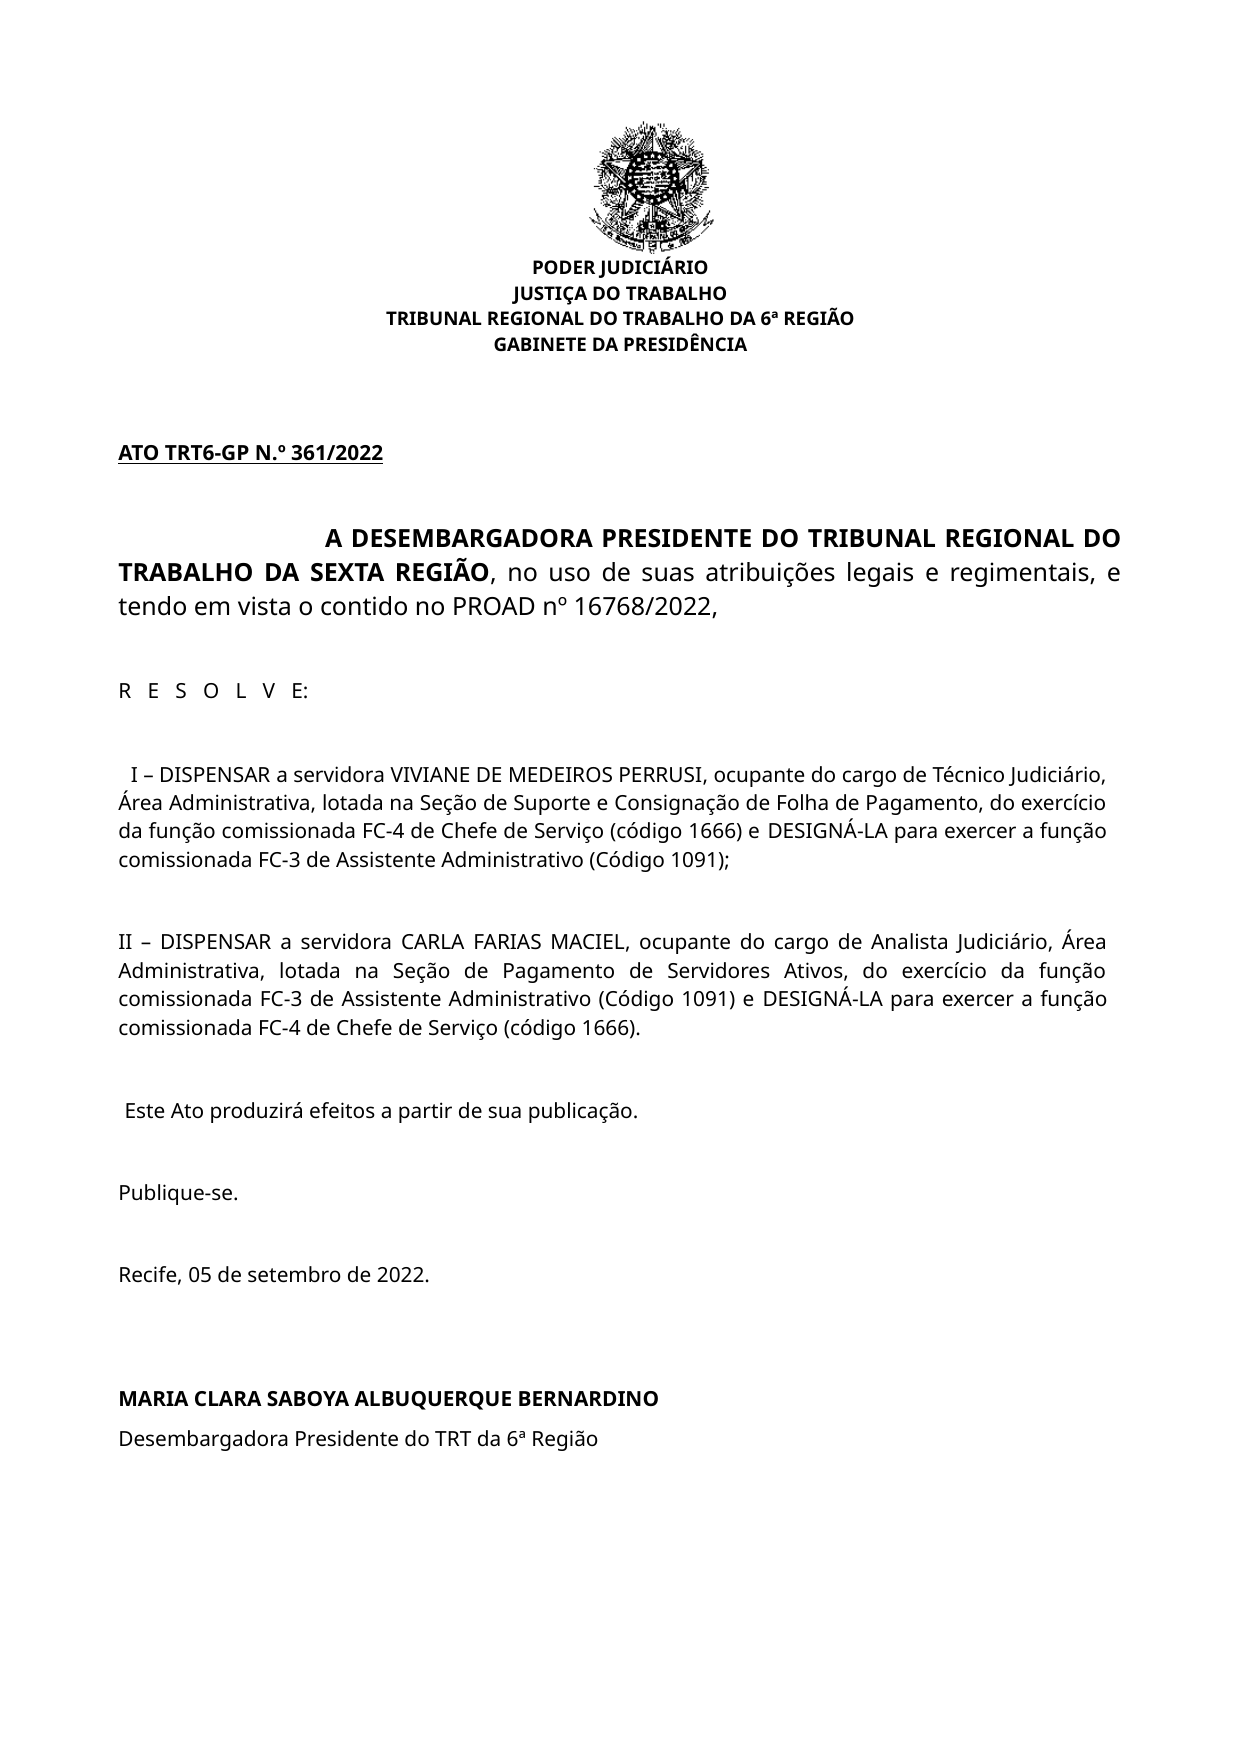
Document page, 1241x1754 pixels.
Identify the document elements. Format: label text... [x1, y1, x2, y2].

text ATO TRT6-GP N.º 361/2022 [118, 438, 1122, 467]
text II – DISPENSAR a servidora CARLA FARIAS MACIEL, ocupante do cargo de Analista Judiciário, Área Administrativa, lotada na Seção de Pagamento de Servidores Ativos, do exercício da função comissionada FC-3 de Assistente Administrativo (Código 1091) e DESIGNÁ-LA para exercer a função comissionada FC-4 de Chefe de Serviço (código 1666). [118, 927, 1107, 1041]
text GABINETE DA PRESIDÊNCIA [118, 331, 1122, 357]
text R E S O L V E: [118, 677, 1107, 705]
text MARIA CLARA SABOYA ALBUQUERQUE BERNARDINO [118, 1384, 1107, 1412]
text Este Ato produzirá efeitos a partir de sua publicação. [118, 1095, 1107, 1124]
text Recife, 05 de setembro de 2022. [118, 1260, 1107, 1289]
text TRIBUNAL REGIONAL DO TRABALHO DA 6ª REGIÃO [118, 306, 1122, 331]
text PODER JUDICIÁRIO [118, 254, 1122, 280]
text Desembargadora Presidente do TRT da 6ª Região [118, 1424, 1107, 1453]
picture [587, 118, 717, 255]
text I – DISPENSAR a servidora VIVIANE DE MEDEIROS PERRUSI, ocupante do cargo de Técnico Judiciário, Área Administrativa, lotada na Seção de Suporte e Consignação de Folha de Pagamento, do exercício da função comissionada FC-4 de Chefe de Serviço (código 1666) e DESIGNÁ-LA para exercer a função comissionada FC-3 de Assistente Administrativo (Código 1091); [118, 759, 1107, 873]
text Publique-se. [118, 1178, 1107, 1206]
text A DESEMBARGADORA PRESIDENTE DO TRIBUNAL REGIONAL DO TRABALHO DA SEXTA REGIÃO, no uso de suas atribuições legais e regimentais, e tendo em vista o contido no PROAD nº 16768/2022, [118, 521, 1122, 623]
subtitle JUSTIÇA DO TRABALHO [118, 280, 1122, 306]
